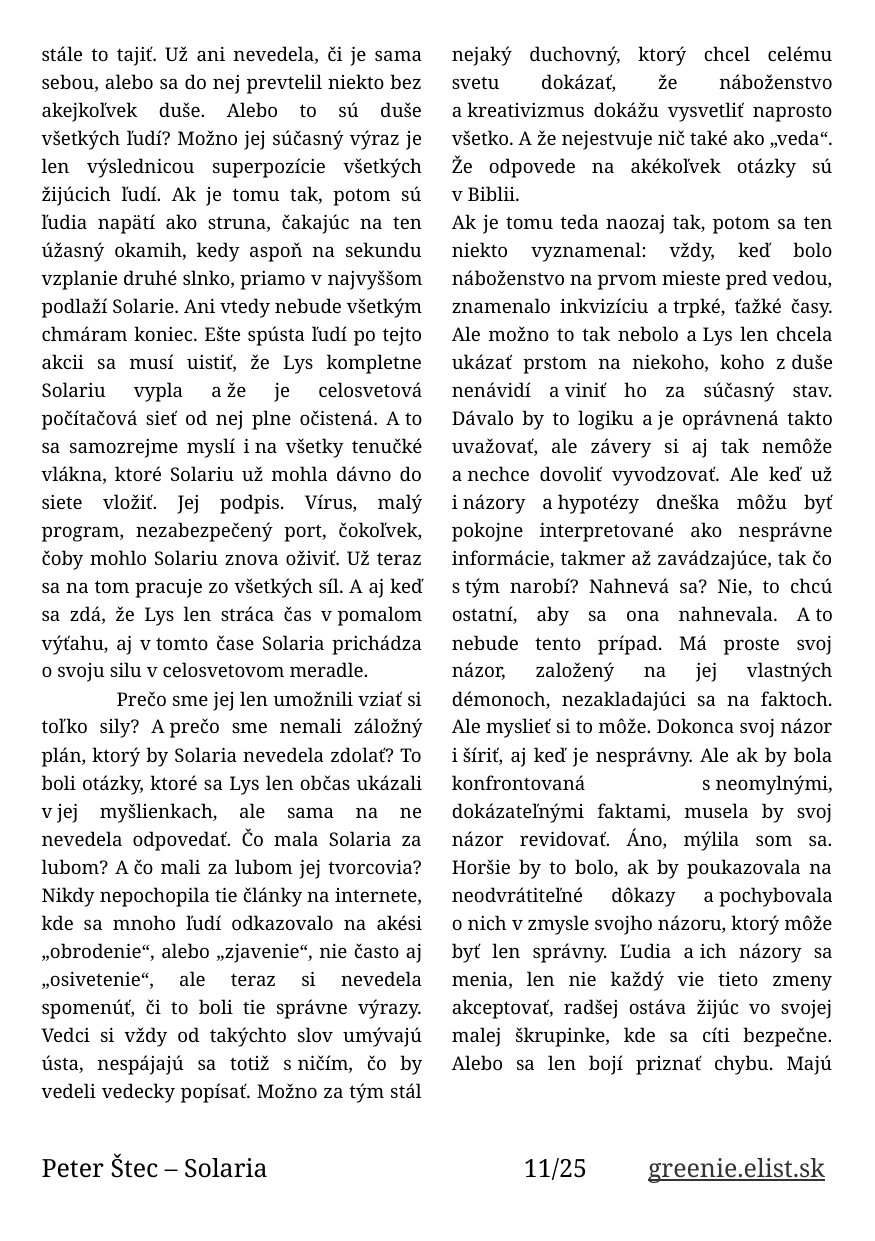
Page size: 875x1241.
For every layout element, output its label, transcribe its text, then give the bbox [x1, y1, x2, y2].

text Prečo sme jej len umožnili vziať si toľko sily? A prečo sme nemali záložný plán, ktorý by Solaria nevedela zdolať? To boli otázky, ktoré sa Lys len občas ukázali v jej myšlienkach, ale sama na ne nevedela odpovedať. Čo mala Solaria za lubom? A čo mali za lubom jej tvorcovia? Nikdy nepochopila tie články na internete, kde sa mnoho ľudí odkazovalo na akési „obrodenie“, alebo „zjavenie“, nie často aj „osivetenie“, ale teraz si nevedela spomenúť, či to boli tie správne výrazy. Vedci si vždy od takýchto slov umývajú ústa, nespájajú sa totiž s ničím, čo by vedeli vedecky popísať. Možno za tým stál [41, 686, 422, 1104]
text Ak je tomu teda naozaj tak, potom sa ten niekto vyznamenal: vždy, keď bolo náboženstvo na prvom mieste pred vedou, znamenalo inkvizíciu a trpké, ťažké časy. Ale možno to tak nebolo a Lys len chcela ukázať prstom na niekoho, koho z duše nenávidí a viniť ho za súčasný stav. Dávalo by to logiku a je oprávnená takto uvažovať, ale závery si aj tak nemôže a nechce dovoliť vyvodzovať. Ale keď už i názory a hypotézy dneška môžu byť pokojne interpretované ako nesprávne informácie, takmer až zavádzajúce, tak čo s tým narobí? Nahnevá sa? Nie, to chcú ostatní, aby sa ona nahnevala. A to nebude tento prípad. Má proste svoj názor, založený na jej vlastných démonoch, nezakladajúci sa na faktoch. Ale myslieť si to môže. Dokonca svoj názor i šíriť, aj keď je nesprávny. Ale ak by bola konfrontovaná s neomylnými, dokázateľnými faktami, musela by svoj názor revidovať. Áno, mýlila som sa. Horšie by to bolo, ak by poukazovala na neodvrátiteľné dôkazy a pochybovala o nich v zmysle svojho názoru, ktorý môže byť len správny. Ľudia a ich názory sa menia, len nie každý vie tieto zmeny akceptovať, radšej ostáva žijúc vo svojej malej škrupinke, kde sa cíti bezpečne. Alebo sa len bojí priznať chybu. Majú [452, 209, 833, 1076]
text nejaký duchovný, ktorý chcel celému svetu dokázať, že náboženstvo a kreativizmus dokážu vysvetliť naprosto všetko. A že nejestvuje nič také ako „veda“. Že odpovede na akékoľvek otázky sú v Biblii. [452, 41, 833, 207]
text stále to tajiť. Už ani nevedela, či je sama sebou, alebo sa do nej prevtelil niekto bez akejkoľvek duše. Alebo to sú duše všetkých ľudí? Možno jej súčasný výraz je len výslednicou superpozície všetkých žijúcich ľudí. Ak je tomu tak, potom sú ľudia napätí ako struna, čakajúc na ten úžasný okamih, kedy aspoň na sekundu vzplanie druhé slnko, priamo v najvyššom podlaží Solarie. Ani vtedy nebude všetkým chmáram koniec. Ešte spústa ľudí po tejto akcii sa musí uistiť, že Lys kompletne Solariu vypla a že je celosvetová počítačová sieť od nej plne očistená. A to sa samozrejme myslí i na všetky tenučké vlákna, ktoré Solariu už mohla dávno do siete vložiť. Jej podpis. Vírus, malý program, nezabezpečený port, čokoľvek, čoby mohlo Solariu znova oživiť. Už teraz sa na tom pracuje zo všetkých síl. A aj keď sa zdá, že Lys len stráca čas v pomalom výťahu, aj v tomto čase Solaria prichádza o svoju silu v celosvetovom meradle. [41, 41, 422, 683]
